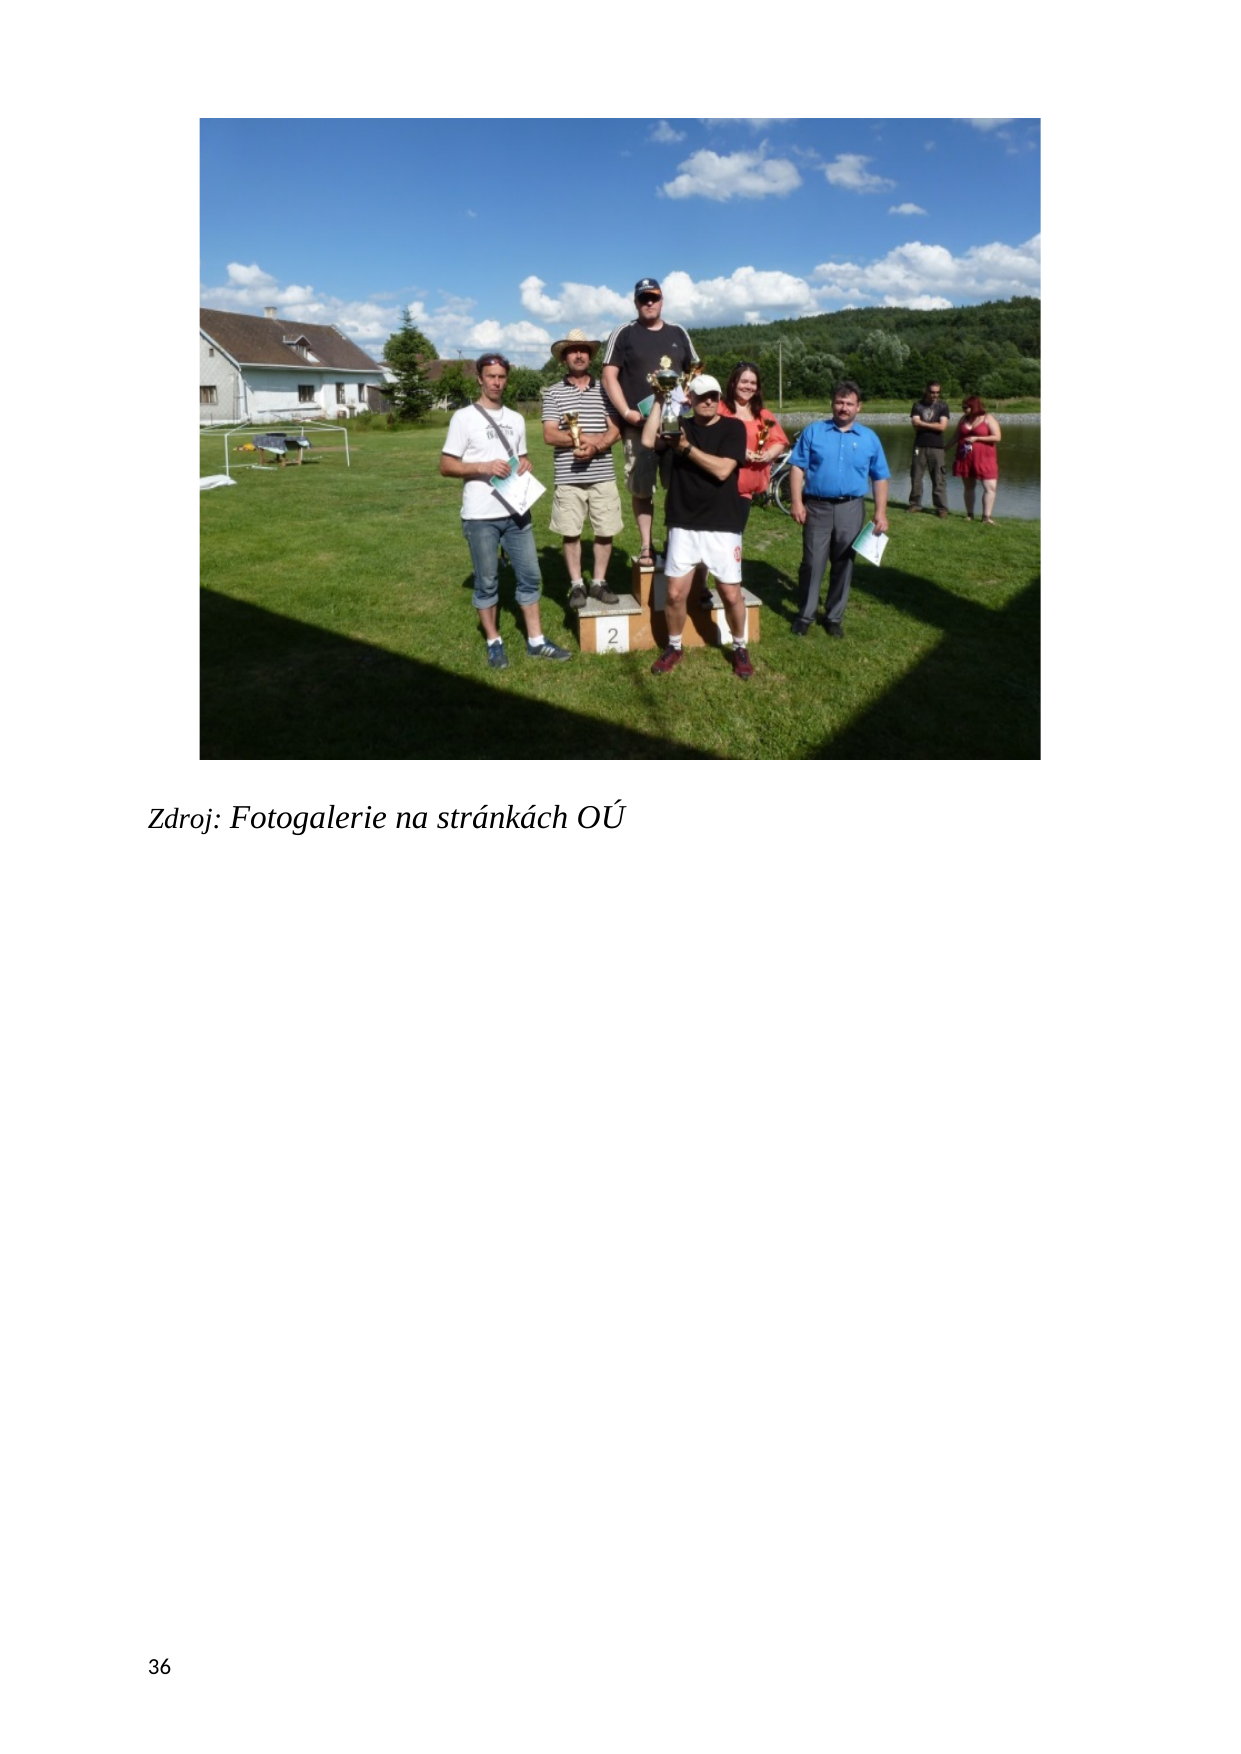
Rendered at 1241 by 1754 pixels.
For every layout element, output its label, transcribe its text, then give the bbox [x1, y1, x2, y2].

text Zdroj: Fotogalerie na stránkách OÚ [148, 798, 1093, 836]
picture [199, 118, 1041, 760]
